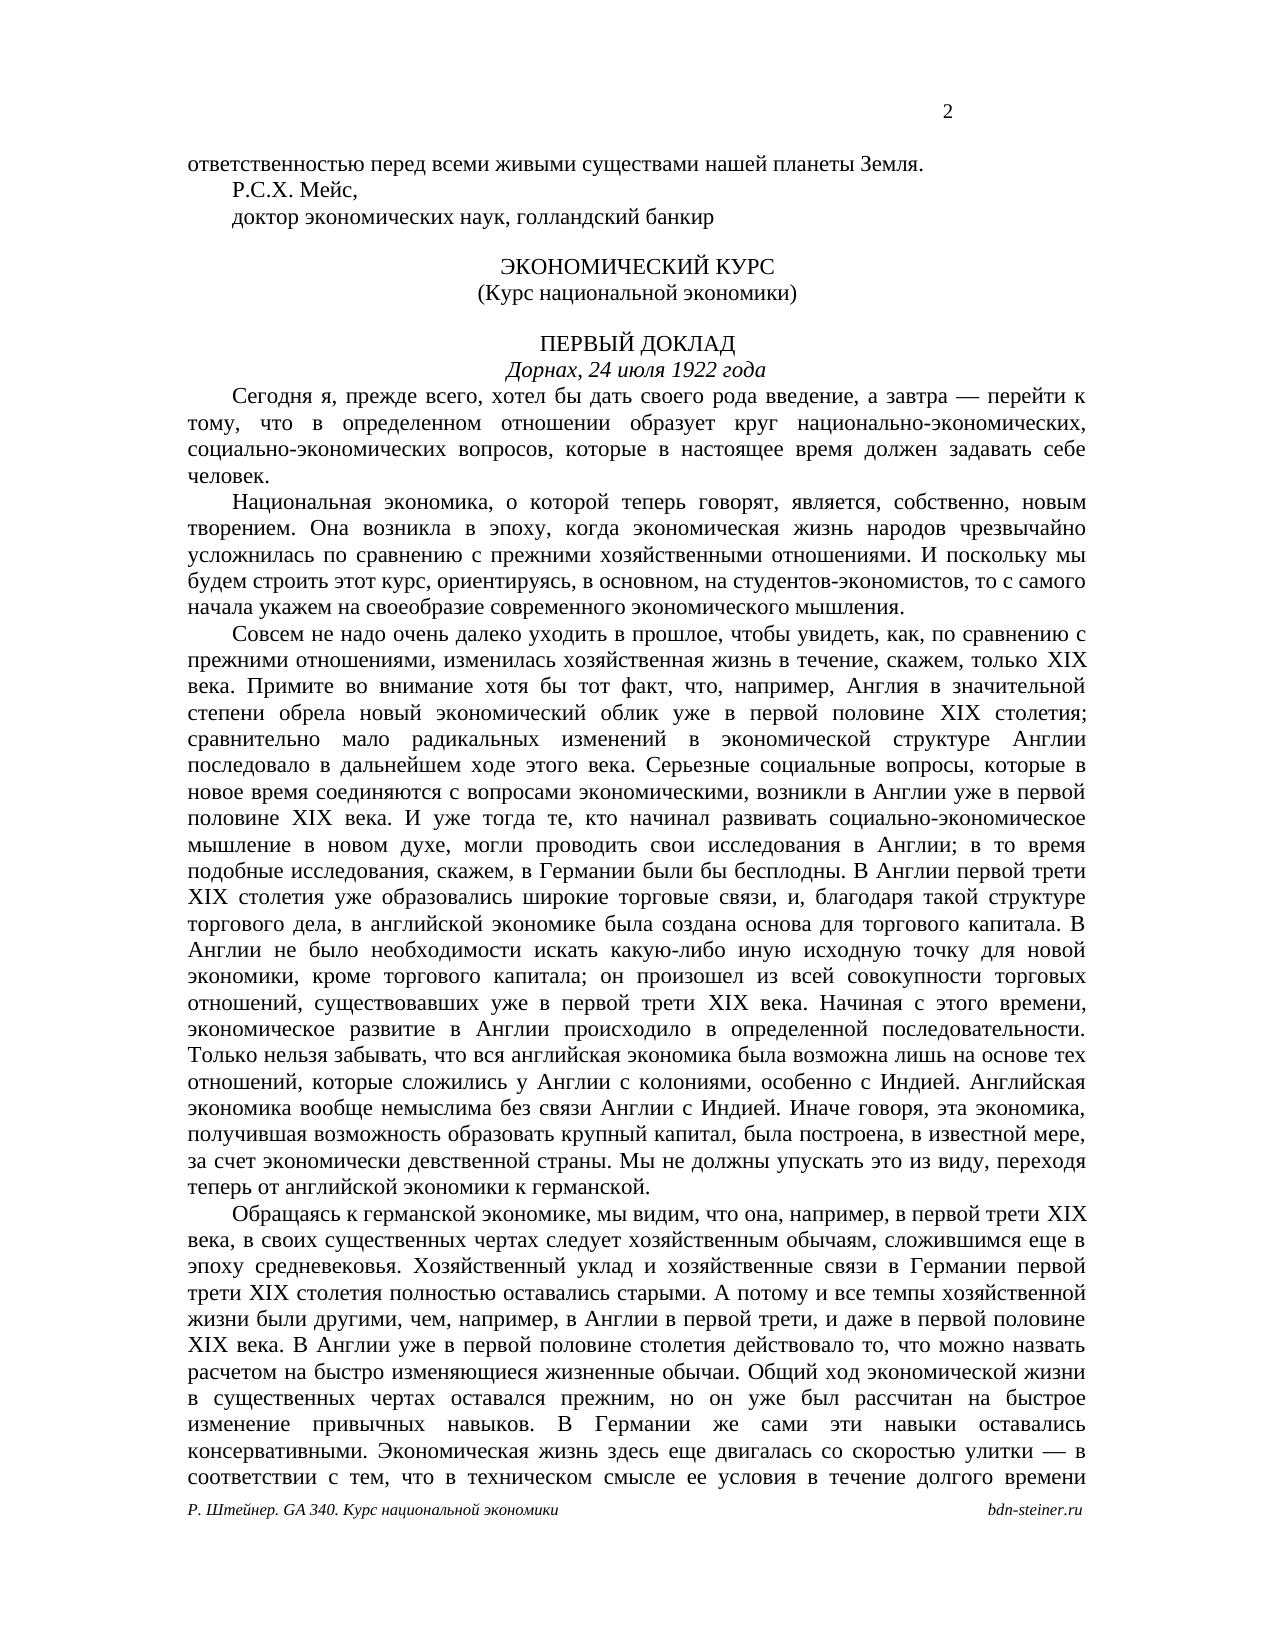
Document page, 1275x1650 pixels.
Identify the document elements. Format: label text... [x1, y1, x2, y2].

text Национальная экономика, о которой теперь говорят, является, собственно, новым творением. Она возникла в эпоху, когда экономическая жизнь народов чрезвычайно усложнилась по сравнению с прежними хозяйственными отношениями. И поскольку мы будем строить этот курс, ориентируясь, в основном, на студентов-экономистов, то с самого начала укажем на своеобразие современного экономического мышления. [187, 488, 1087, 620]
text ПЕРВЫЙ ДОКЛАД [187, 330, 1087, 356]
text Р.С.Х. Мейс, [187, 176, 1087, 203]
text Совсем не надо очень далеко уходить в прошлое, чтобы увидеть, как, по сравнению с прежними отношениями, изменилась хозяйственная жизнь в течение, скажем, только XIX века. Примите во внимание хотя бы тот факт, что, например, Англия в значительной степени обрела новый экономический облик уже в первой половине XIX столетия; сравнительно мало радикальных изменений в экономической структуре Англии последовало в дальнейшем ходе этого века. Серьезные социальные вопросы, которые в новое время соединяются с вопросами экономическими, возникли в Англии уже в первой половине XIX века. И уже тогда те, кто начинал развивать социально-экономическое мышление в новом духе, могли проводить свои исследования в Англии; в то время подобные исследования, скажем, в Германии были бы бесплодны. В Англии первой трети XIX столетия уже образовались широкие торговые связи, и, благодаря такой структуре торгового дела, в английской экономике была создана основа для торгового капитала. В Англии не было необходимости искать какую-либо иную исходную точку для новой экономики, кроме торгового капитала; он произошел из всей совокупности торговых отношений, существовавших уже в первой трети XIX века. Начиная с этого времени, экономическое развитие в Англии происходило в определенной последовательности. Только нельзя забывать, что вся английская экономика была возможна лишь на основе тех отношений, которые сложились у Англии с колониями, особенно с Индией. Английская экономика вообще немыслима без связи Англии с Индией. Иначе говоря, эта экономика, получившая возможность образовать крупный капитал, была построена, в известной мере, за счет экономически девственной страны. Мы не должны упускать это из виду, переходя теперь от английской экономики к германской. [187, 620, 1087, 1199]
text Сегодня я, прежде всего, хотел бы дать своего рода введение, а завтра — перейти к тому, что в определенном отношении образует круг национально-экономических, социально-экономических вопросов, которые в настоящее время должен задавать себе человек. [187, 383, 1087, 488]
text Обращаясь к германской экономике, мы видим, что она, например, в первой трети XIX века, в своих существенных чертах следует хозяйственным обычаям, сложившимся еще в эпоху средневековья. Хозяйственный уклад и хозяйственные связи в Германии первой трети XIX столетия полностью оставались старыми. А потому и все темпы хозяйственной жизни были другими, чем, например, в Англии в первой трети, и даже в первой половине XIX века. В Англии уже в первой половине столетия действовало то, что можно назвать расчетом на быстро изменяющиеся жизненные обычаи. Общий ход экономической жизни в существенных чертах оставался прежним, но он уже был рассчитан на быстрое изменение привычных навыков. В Германии же сами эти навыки оставались консервативными. Экономическая жизнь здесь еще двигалась со скоростью улитки — в соответствии с тем, что в техническом смысле ее условия в течение долгого времени [187, 1199, 1087, 1489]
text ответственностью перед всеми живыми существами нашей планеты Земля. [187, 150, 1087, 176]
text (Курс национальной экономики) [187, 279, 1087, 306]
text Дорнах, 24 июля 1922 года [187, 356, 1087, 383]
text ЭКОНОМИЧЕСКИЙ КУРС [187, 253, 1087, 279]
text доктор экономических наук, голландский банкир [187, 203, 1087, 229]
